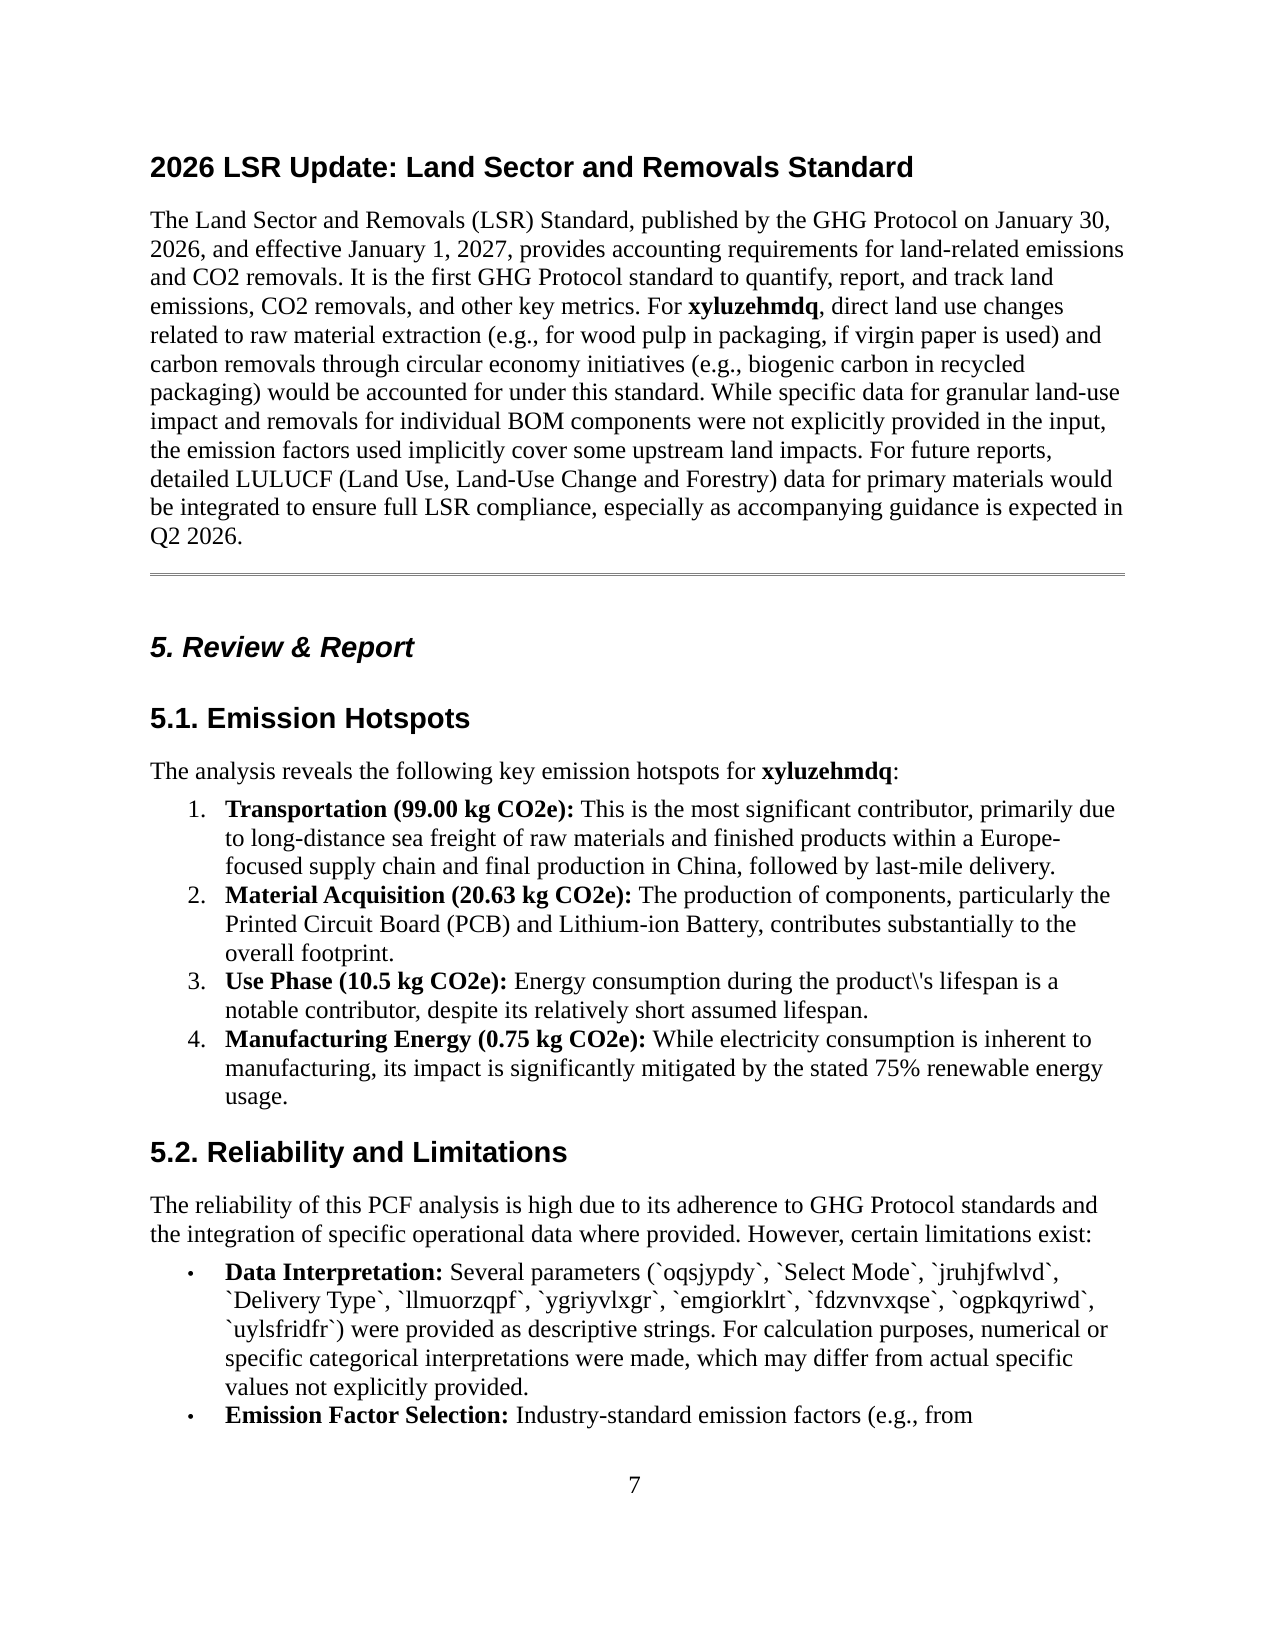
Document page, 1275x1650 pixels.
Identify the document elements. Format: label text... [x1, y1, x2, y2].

list Emission Factor Selection: Industry-standard emission factors (e.g., from [187, 1400, 1125, 1429]
text The reliability of this PCF analysis is high due to its adherence to GHG Protocol standards and the integration of specific operational data where provided. However, certain limitations exist: [150, 1190, 1125, 1248]
list Material Acquisition (20.63 kg CO2e): The production of components, particularly the Printed Circuit Board (PCB) and Lithium-ion Battery, contributes substantially to the overall footprint. [187, 880, 1125, 966]
list Transportation (99.00 kg CO2e): This is the most significant contributor, primarily due to long-distance sea freight of raw materials and finished products within a Europe-focused supply chain and final production in China, followed by last-mile delivery. [187, 794, 1125, 880]
list Data Interpretation: Several parameters (`oqsjypdy`, `Select Mode`, `jruhjfwlvd`, `Delivery Type`, `llmuorzqpf`, `ygriyvlxgr`, `emgiorklrt`, `fdzvnvxqse`, `ogpkqyriwd`, `uylsfridfr`) were provided as descriptive strings. For calculation purposes, numerical or specific categorical interpretations were made, which may differ from actual specific values not explicitly provided. [187, 1257, 1125, 1400]
list Use Phase (10.5 kg CO2e): Energy consumption during the product\'s lifespan is a notable contributor, despite its relatively short assumed lifespan. [187, 966, 1125, 1024]
text The Land Sector and Removals (LSR) Standard, published by the GHG Protocol on January 30, 2026, and effective January 1, 2027, provides accounting requirements for land-related emissions and CO2 removals. It is the first GHG Protocol standard to quantify, report, and track land emissions, CO2 removals, and other key metrics. For xyluzehmdq, direct land use changes related to raw material extraction (e.g., for wood pulp in packaging, if virgin paper is used) and carbon removals through circular economy initiatives (e.g., biogenic carbon in recycled packaging) would be accounted for under this standard. While specific data for granular land-use impact and removals for individual BOM components were not explicitly provided in the input, the emission factors used implicitly cover some upstream land impacts. For future reports, detailed LULUCF (Land Use, Land-Use Change and Forestry) data for primary materials would be integrated to ensure full LSR compliance, especially as accompanying guidance is expected in Q2 2026. [150, 205, 1125, 550]
subtitle 2026 LSR Update: Land Sector and Removals Standard [150, 150, 1125, 183]
text The analysis reveals the following key emission hotspots for xyluzehmdq: [150, 756, 1125, 785]
subtitle 5.1. Emission Hotspots [150, 701, 1125, 735]
subtitle 5.2. Reliability and Limitations [150, 1135, 1125, 1169]
subtitle 5. Review & Report [150, 630, 1125, 664]
list Manufacturing Energy (0.75 kg CO2e): While electricity consumption is inherent to manufacturing, its impact is significantly mitigated by the stated 75% renewable energy usage. [187, 1024, 1125, 1110]
